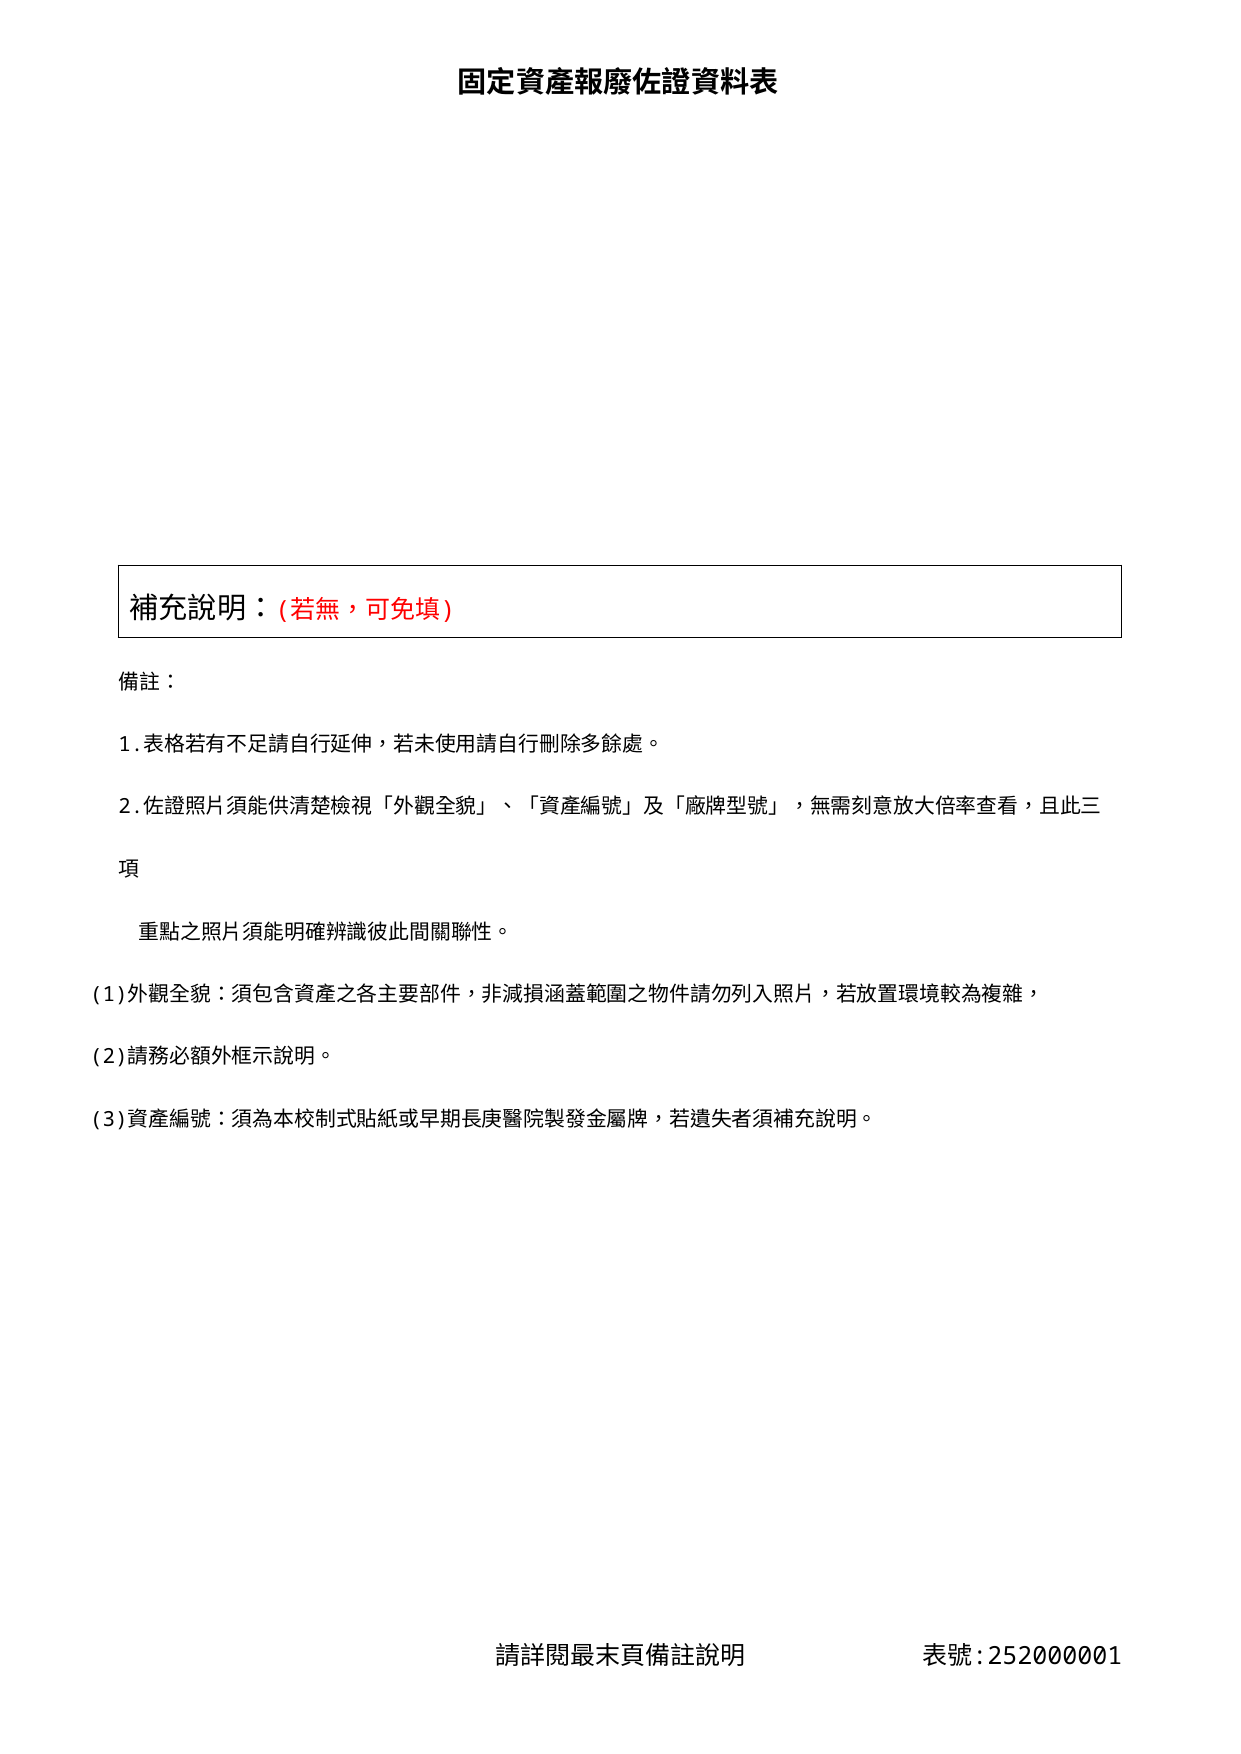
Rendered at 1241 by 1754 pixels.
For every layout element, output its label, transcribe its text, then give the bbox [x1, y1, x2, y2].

list 外觀全貌：須包含資產之各主要部件，非減損涵蓋範圍之物件請勿列入照片，若放置環境較為複雜， [90, 951, 1122, 1013]
list 請務必額外框示說明。 [90, 1013, 1122, 1076]
text 2.佐證照片須能供清楚檢視「外觀全貌」、「資產編號」及「廠牌型號」，無需刻意放大倍率查看，且此三項 [118, 763, 1122, 888]
list 資產編號：須為本校制式貼紙或早期長庚醫院製發金屬牌，若遺失者須補充說明。 [90, 1076, 1122, 1138]
text 備註： [118, 638, 1122, 701]
text 重點之照片須能明確辨識彼此間關聯性。 [138, 888, 1122, 951]
text 1.表格若有不足請自行延伸，若未使用請自行刪除多餘處。 [118, 701, 1122, 763]
table_cell 補充說明：(若無，可免填) [119, 566, 1121, 637]
